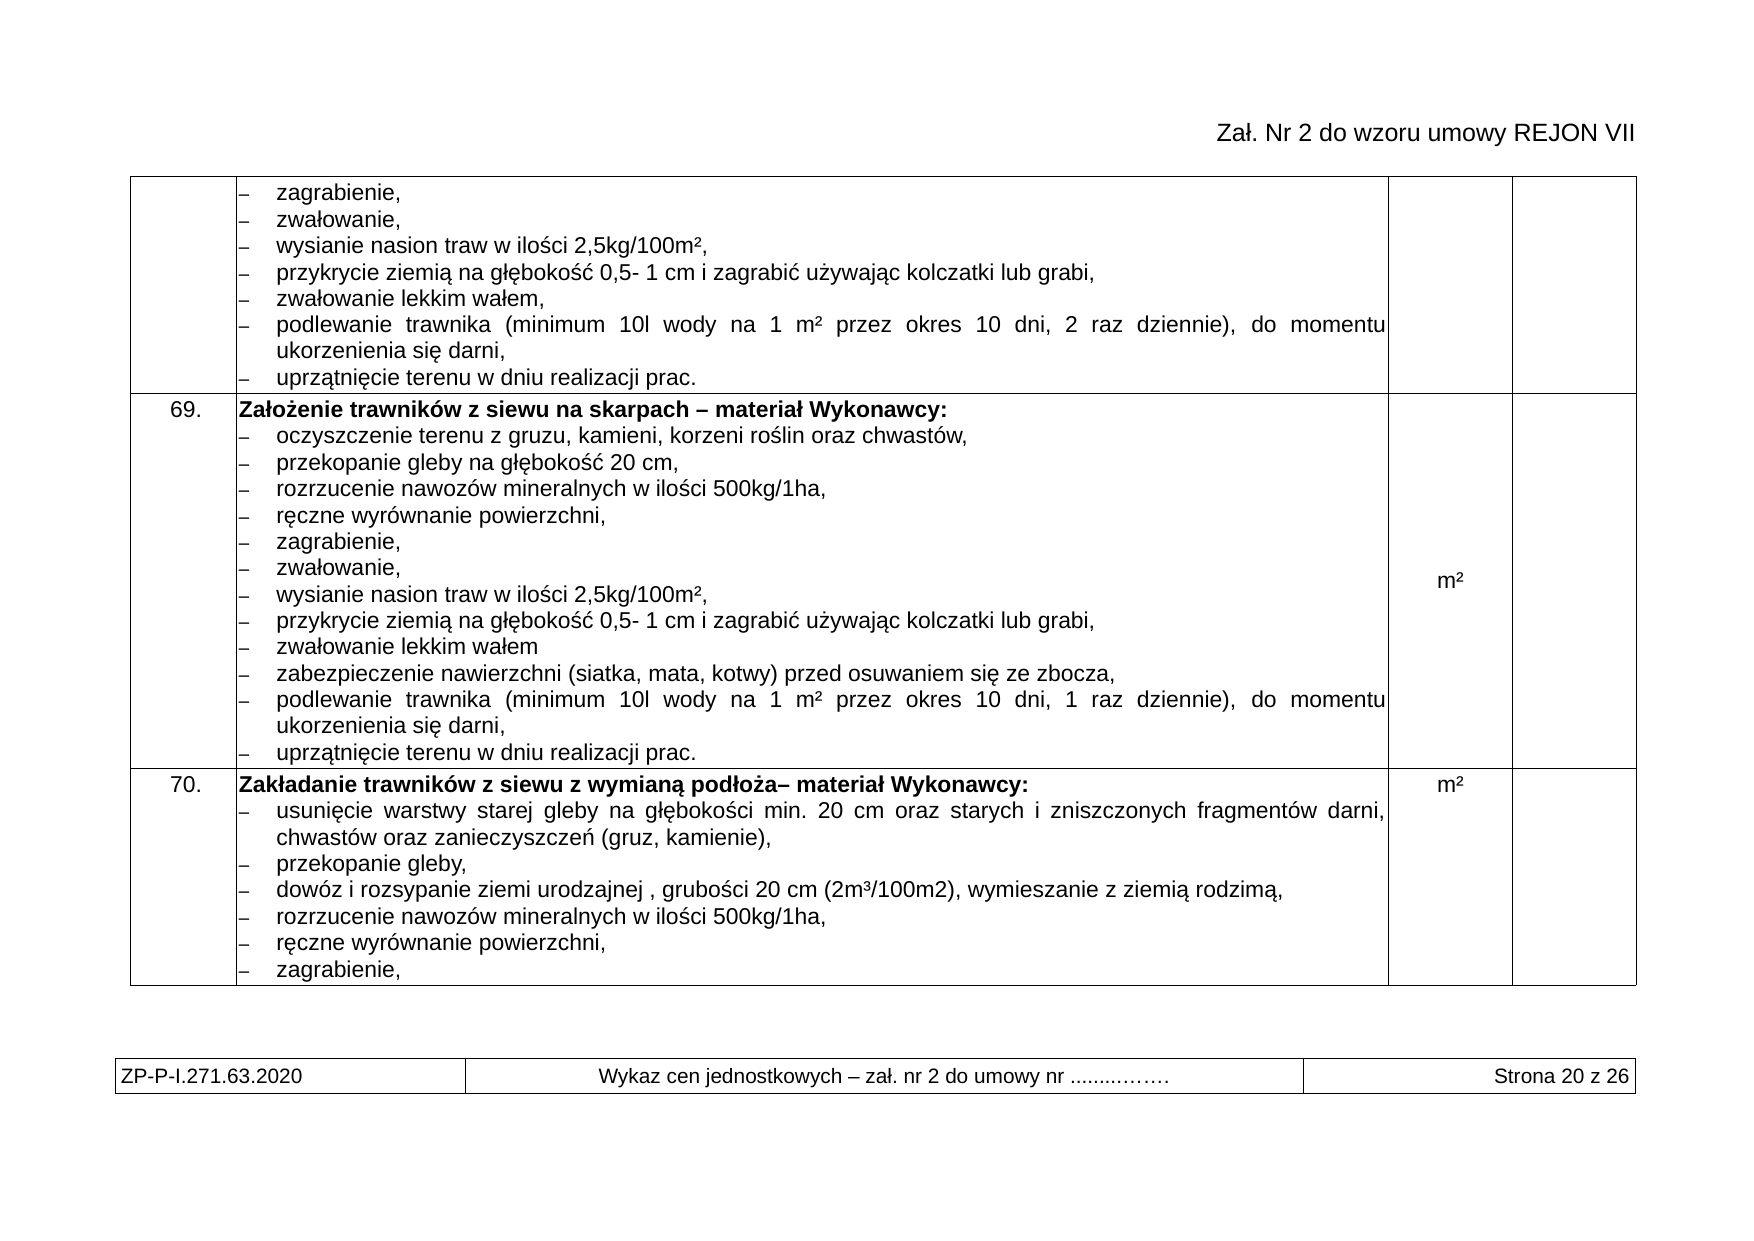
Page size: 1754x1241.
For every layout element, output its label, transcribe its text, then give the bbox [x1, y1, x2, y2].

table_cell [1513, 394, 1636, 768]
table_cell [131, 769, 236, 985]
table_cell m² [1389, 769, 1512, 985]
table_cell [1513, 769, 1636, 985]
table_cell Założenie trawników z siewu na skarpach – materiał Wykonawcy: oczyszczenie terenu z gruzu, kamieni, korzeni roślin oraz chwastów, przekopanie gleby na głębokość 20 cm, rozrzucenie nawozów mineralnych w ilości 500kg/1ha, ręczne wyrównanie powierzchni, zagrabienie, zwałowanie, wysianie nasion traw w ilości 2,5kg/100m², przykrycie ziemią na głębokość 0,5- 1 cm i zagrabić używając kolczatki lub grabi, zwałowanie lekkim wałem zabezpieczenie nawierzchni (siatka, mata, kotwy) przed osuwaniem się ze zbocza, podlewanie trawnika (minimum 10l wody na 1 m² przez okres 10 dni, 1 raz dziennie), do momentu ukorzenienia się darni, uprzątnięcie terenu w dniu realizacji prac. [237, 394, 1388, 768]
table_cell [131, 177, 236, 393]
table_cell [1513, 177, 1636, 393]
table_cell [1389, 177, 1512, 393]
table_cell m² [1389, 394, 1512, 768]
table_cell Zakładanie trawników z siewu z wymianą podłoża– materiał Wykonawcy: usunięcie warstwy starej gleby na głębokości min. 20 cm oraz starych i zniszczonych fragmentów darni, chwastów oraz zanieczyszczeń (gruz, kamienie), przekopanie gleby, dowóz i rozsypanie ziemi urodzajnej , grubości 20 cm (2m³/100m2), wymieszanie z ziemią rodzimą, rozrzucenie nawozów mineralnych w ilości 500kg/1ha, ręczne wyrównanie powierzchni, zagrabienie, zwałowanie, wysianie nasion traw w ilości 2,5kg/100m², przykrycie ziemią na głębokość 0,5- 1 cm i zagrabić używając kolczatki lub grabi, zwałowanie lekkim wałem, uprzątnięcie terenu w dniu realizacji prac, podlewanie trawnika (minimum 10l wody na 1 m² przez okres 10 dni, 1 raz dziennie), do momentu ukorzenienia się darni, [237, 769, 1388, 985]
table_cell Założenie trawników z siewu na terenie płaskim - materiał Wykonawcy: oczyszczenie terenu z gruzu, kamieni, korzeni roślin oraz chwastów, przekopanie gleby na głębokość 20 cm, rozrzucenie nawozów mineralnych w ilości 500kg/1ha, ręczne wyrównanie powierzchni, zagrabienie, zwałowanie, wysianie nasion traw w ilości 2,5kg/100m², przykrycie ziemią na głębokość 0,5- 1 cm i zagrabić używając kolczatki lub grabi, zwałowanie lekkim wałem, podlewanie trawnika (minimum 10l wody na 1 m² przez okres 10 dni, 2 raz dziennie), do momentu ukorzenienia się darni, uprzątnięcie terenu w dniu realizacji prac. [237, 177, 1388, 393]
table_cell [131, 394, 236, 768]
